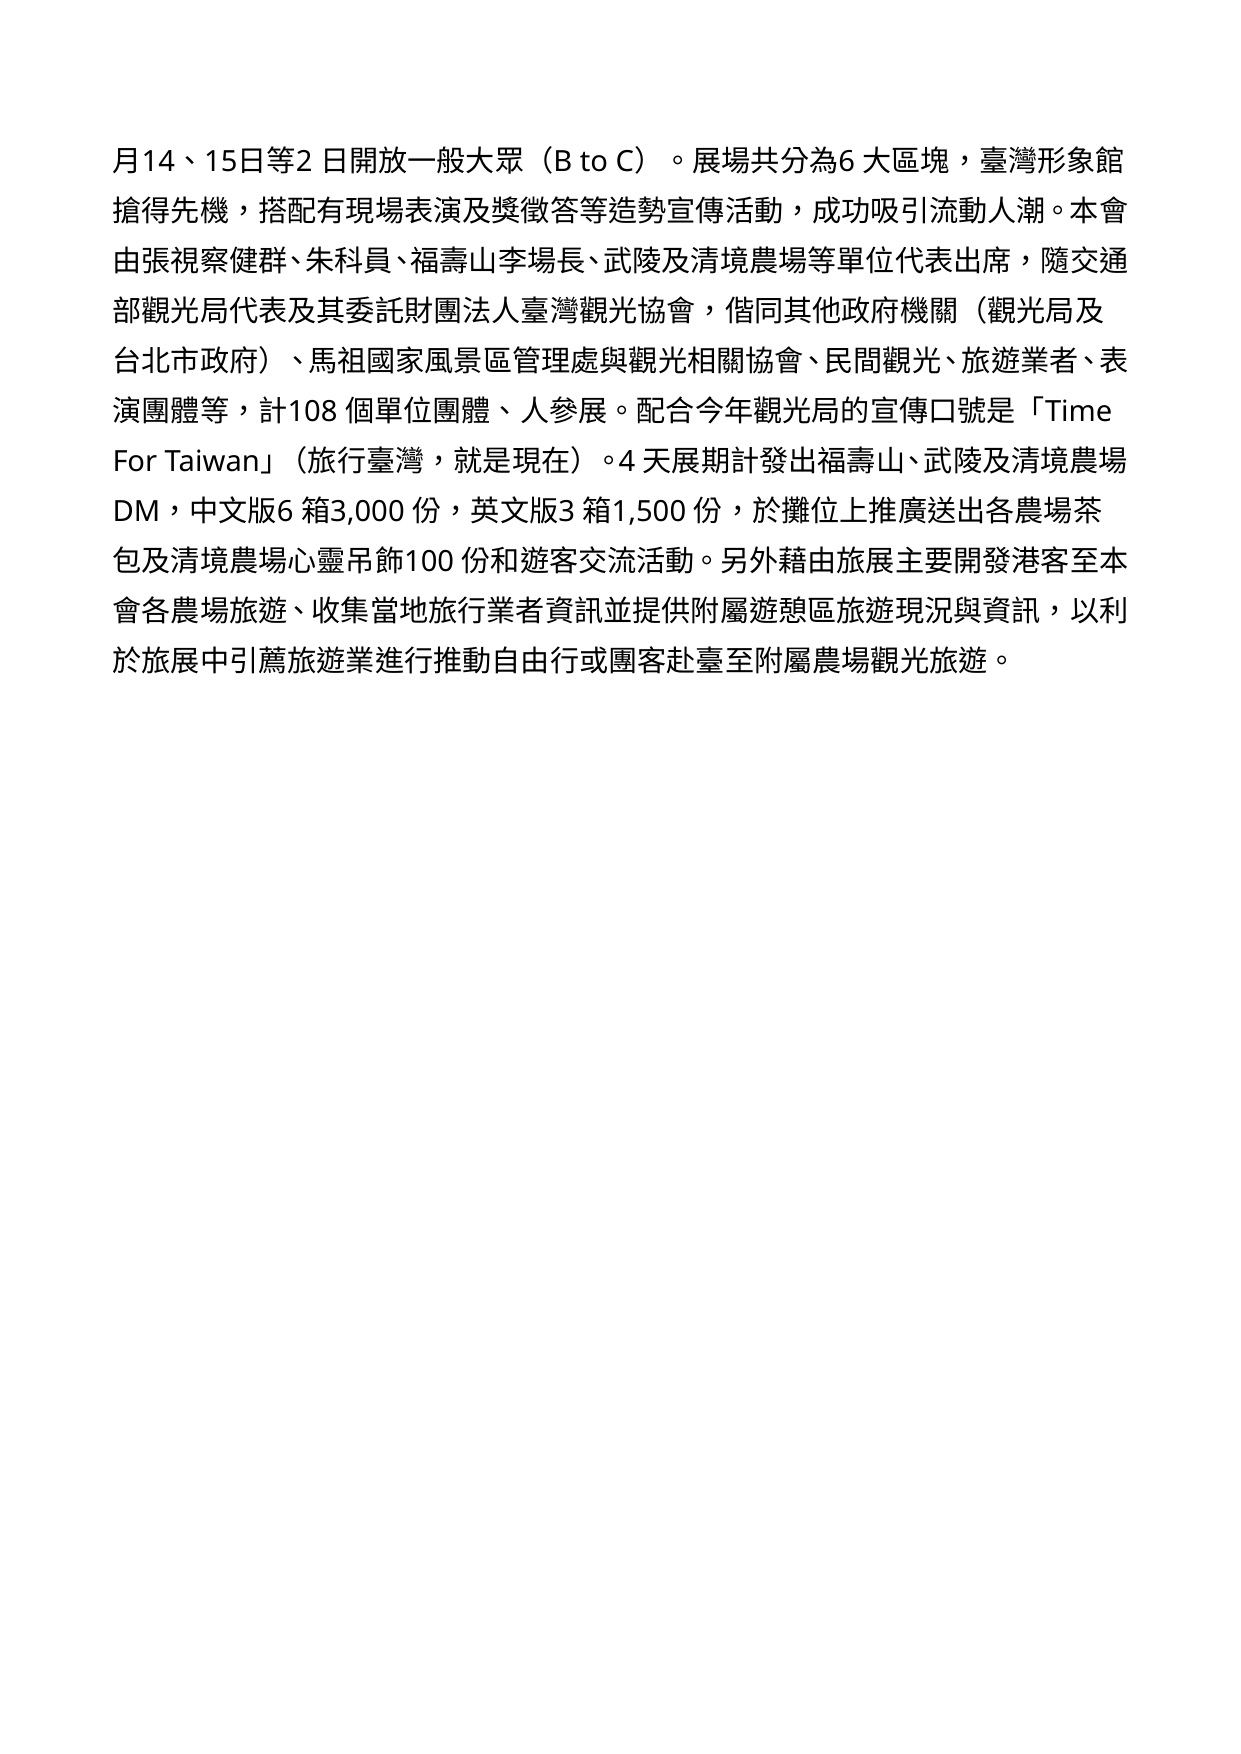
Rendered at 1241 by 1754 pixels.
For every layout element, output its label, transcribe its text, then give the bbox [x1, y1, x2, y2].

text 月14、15日等2 日開放一般大眾（B to C）。展場共分為6 大區塊，臺灣形象館搶得先機，搭配有現場表演及獎徵答等造勢宣傳活動，成功吸引流動人潮。本會由張視察健群、朱科員、福壽山李場長、武陵及清境農場等單位代表出席，隨交通部觀光局代表及其委託財團法人臺灣觀光協會，偕同其他政府機關（觀光局及台北市政府）、馬祖國家風景區管理處與觀光相關協會、民間觀光、旅遊業者、表演團體等，計108 個單位團體、人參展。配合今年觀光局的宣傳口號是「Time For Taiwan」（旅行臺灣，就是現在）。4 天展期計發出福壽山、武陵及清境農場DM，中文版6 箱3,000 份，英文版3 箱1,500 份，於攤位上推廣送出各農場茶包及清境農場心靈吊飾100 份和遊客交流活動。另外藉由旅展主要開發港客至本會各農場旅遊、收集當地旅行業者資訊並提供附屬遊憩區旅遊現況與資訊，以利於旅展中引薦旅遊業進行推動自由行或團客赴臺至附屬農場觀光旅遊。 [112, 130, 1128, 680]
